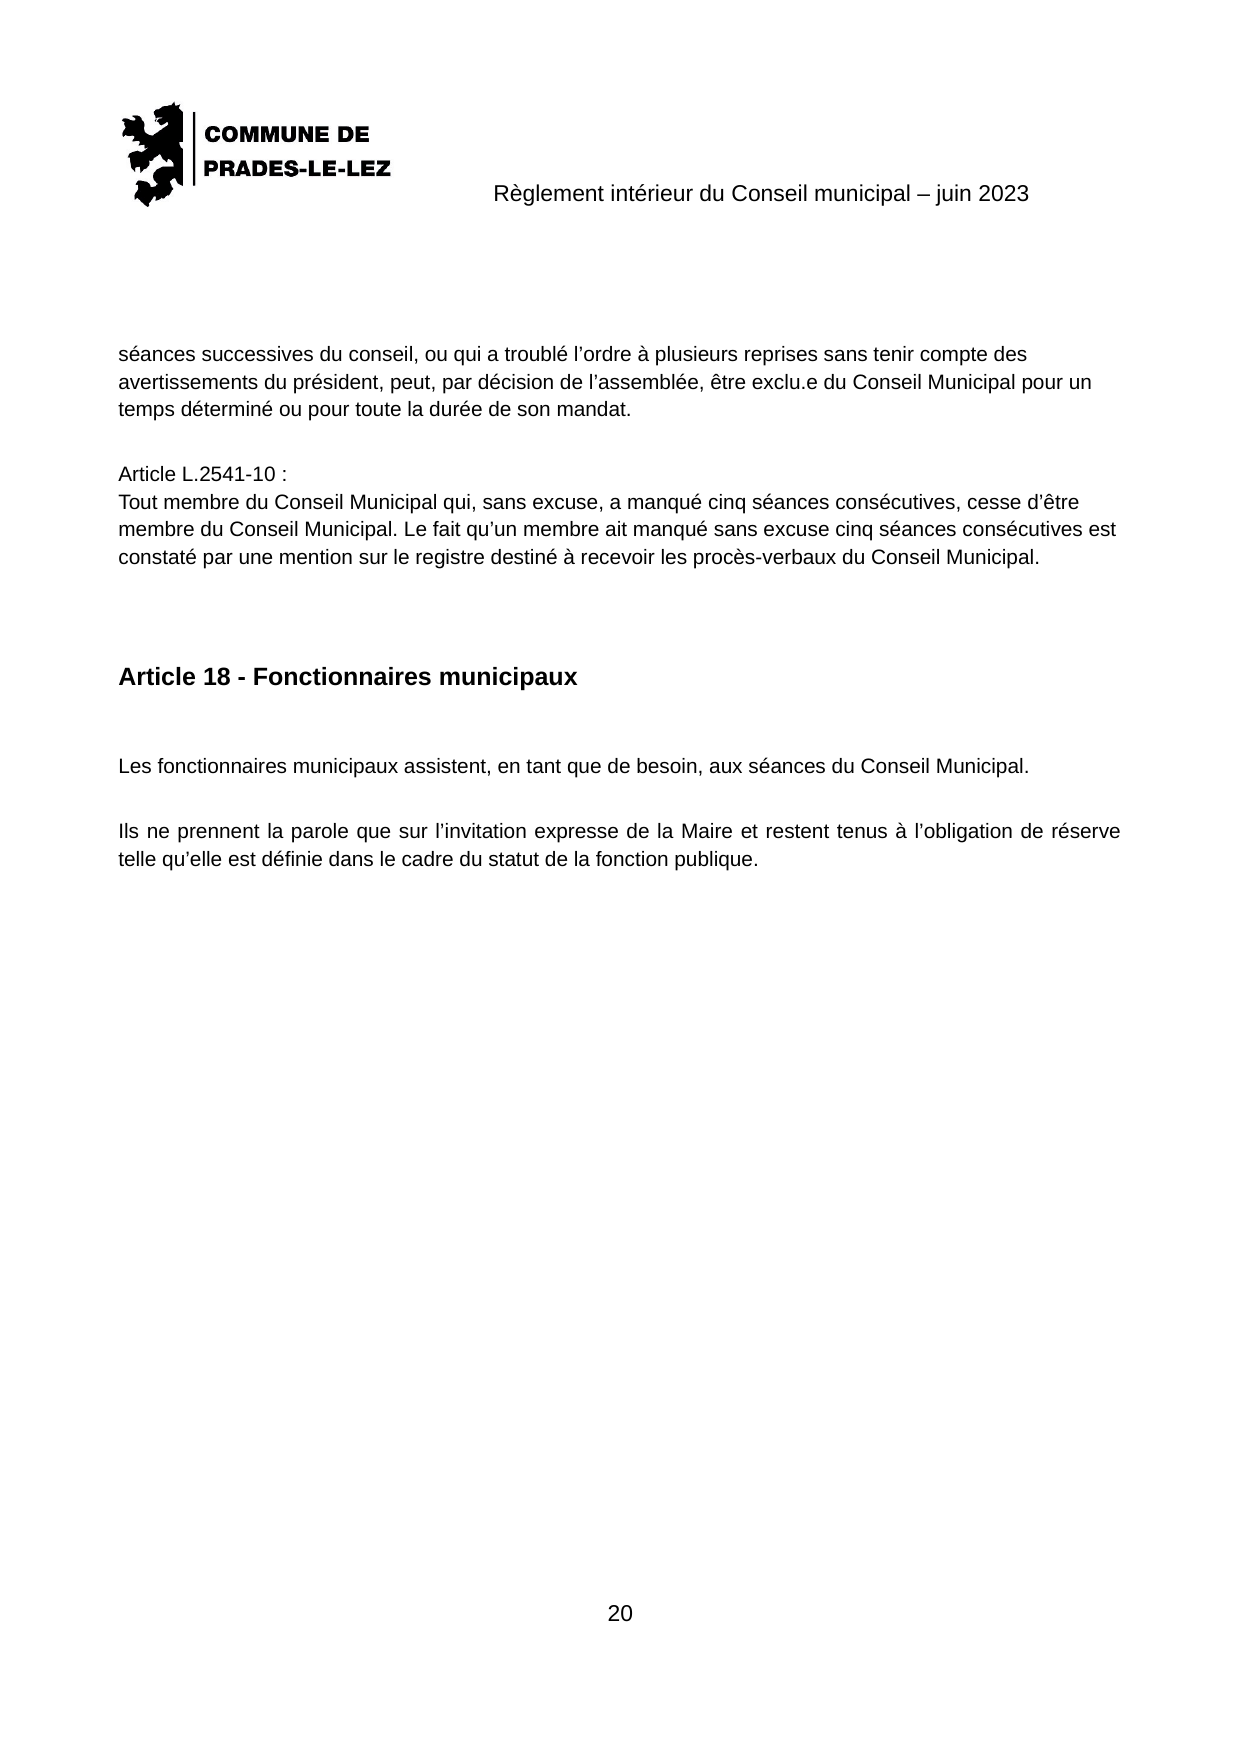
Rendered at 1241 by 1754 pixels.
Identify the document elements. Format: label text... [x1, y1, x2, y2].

text Les fonctionnaires municipaux assistent, en tant que de besoin, aux séances du Conseil Municipal. [118, 754, 1122, 778]
subtitle Article 18 - Fonctionnaires municipaux [118, 662, 1122, 691]
text Ils ne prennent la parole que sur l’invitation expresse de la Maire et restent tenus à l’obligation de réserve telle qu’elle est définie dans le cadre du statut de la fonction publique. [118, 819, 1122, 871]
text Article L.2541-10 : Tout membre du Conseil Municipal qui, sans excuse, a manqué cinq séances consécutives, cesse d’être membre du Conseil Municipal. Le fait qu’un membre ait manqué sans excuse cinq séances consécutives est constaté par une mention sur le registre destiné à recevoir les procès-verbaux du Conseil Municipal. [118, 462, 1122, 568]
text séances successives du conseil, ou qui a troublé l’ordre à plusieurs reprises sans tenir compte des avertissements du président, peut, par décision de l’assemblée, être exclu.e du Conseil Municipal pour un temps déterminé ou pour toute la durée de son mandat. [118, 342, 1122, 421]
